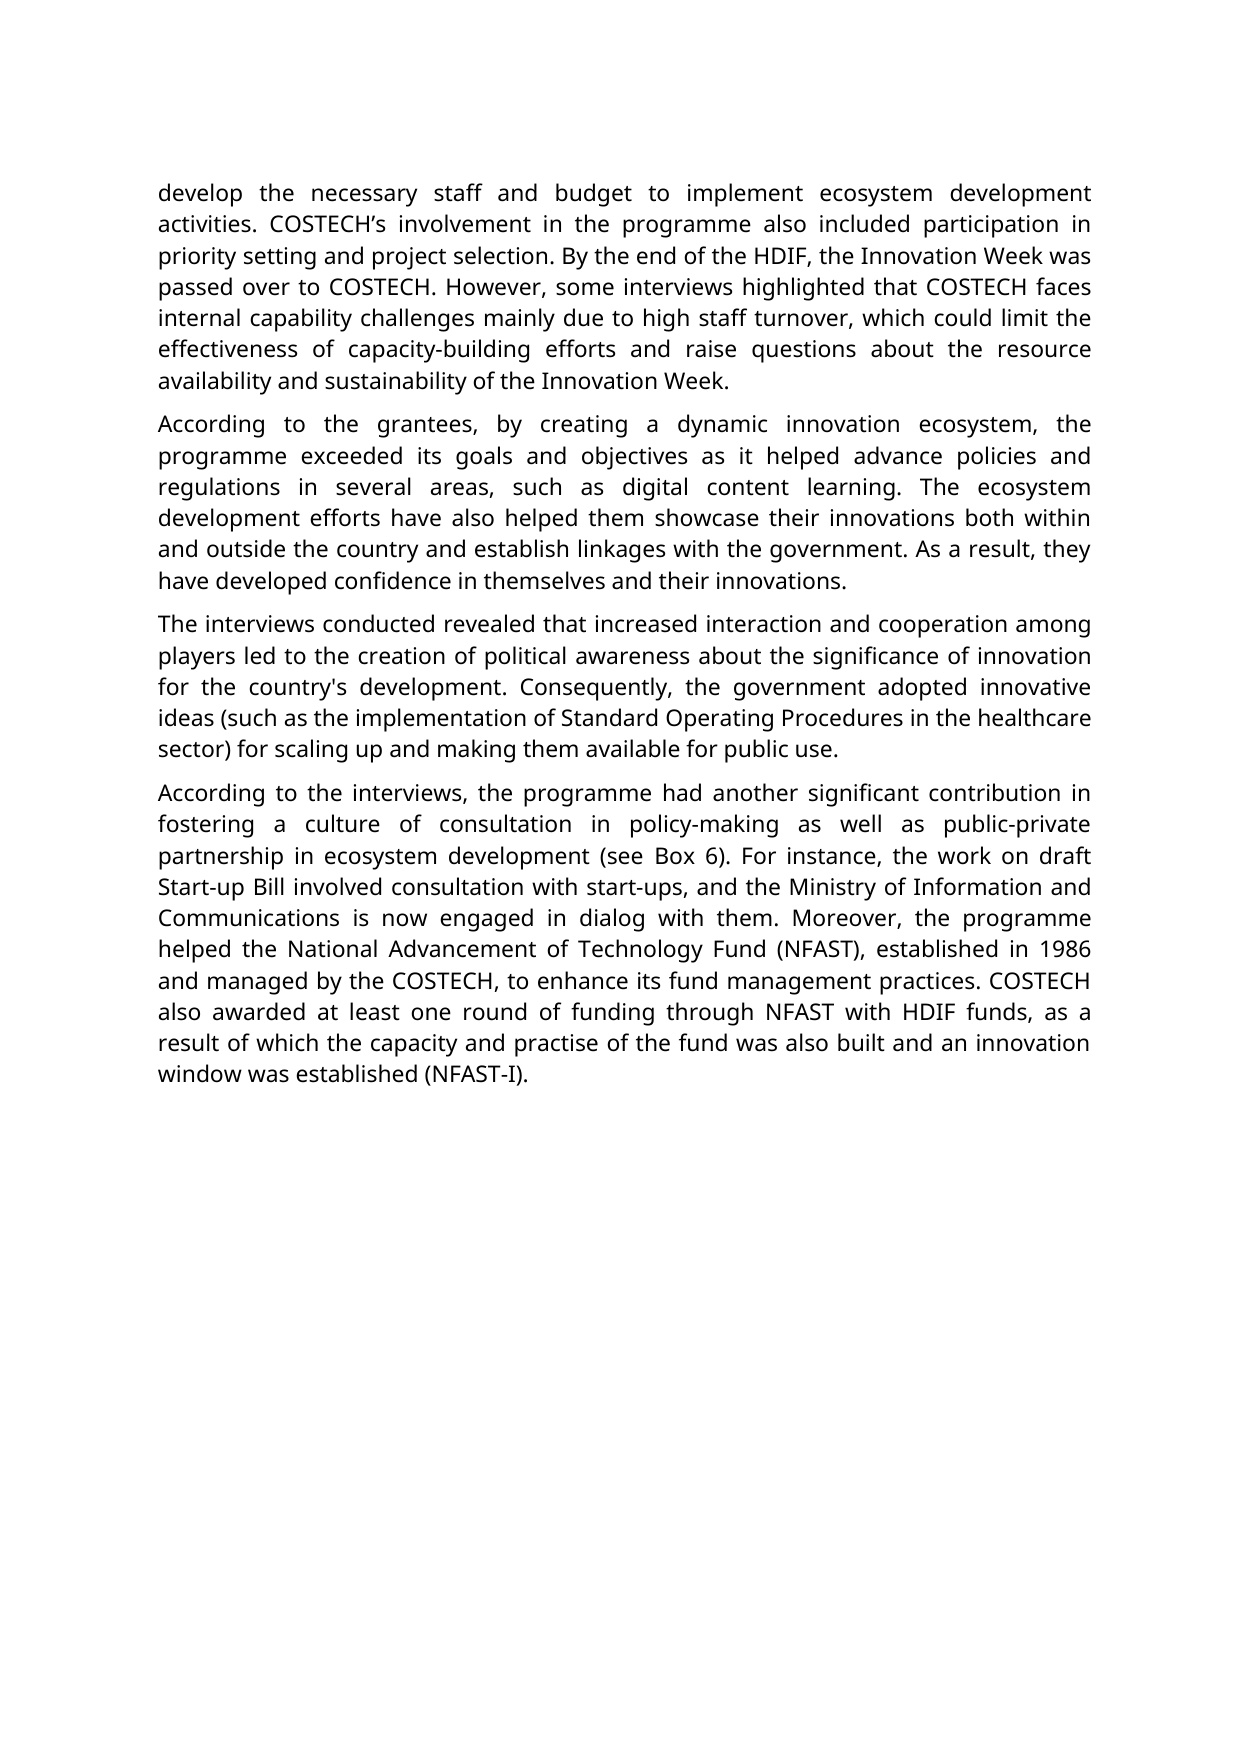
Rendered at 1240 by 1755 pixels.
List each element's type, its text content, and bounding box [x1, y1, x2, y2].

text The interviews conducted revealed that increased interaction and cooperation among players led to the creation of political awareness about the significance of innovation for the country's development. Consequently, the government adopted innovative ideas (such as the implementation of Standard Operating Procedures in the healthcare sector) for scaling up and making them available for public use. [158, 608, 1092, 765]
text According to the grantees, by creating a dynamic innovation ecosystem, the programme exceeded its goals and objectives as it helped advance policies and regulations in several areas, such as digital content learning. The ecosystem development efforts have also helped them showcase their innovations both within and outside the country and establish linkages with the government. As a result, they have developed confidence in themselves and their innovations. [158, 408, 1092, 596]
text According to the interviews, the programme had another significant contribution in fostering a culture of consultation in policy-making as well as public-private partnership in ecosystem development (see Box 6). For instance, the work on draft Start-up Bill involved consultation with start-ups, and the Ministry of Information and Communications is now engaged in dialog with them. Moreover, the programme helped the National Advancement of Technology Fund (NFAST), established in 1986 and managed by the COSTECH, to enhance its fund management practices. COSTECH also awarded at least one round of funding through NFAST with HDIF funds, as a result of which the capacity and practise of the fund was also built and an innovation window was established (NFAST-I). [158, 777, 1092, 1090]
text develop the necessary staff and budget to implement ecosystem development activities. COSTECH’s involvement in the programme also included participation in priority setting and project selection. By the end of the HDIF, the Innovation Week was passed over to COSTECH. However, some interviews highlighted that COSTECH faces internal capability challenges mainly due to high staff turnover, which could limit the effectiveness of capacity-building efforts and raise questions about the resource availability and sustainability of the Innovation Week. [158, 177, 1092, 396]
